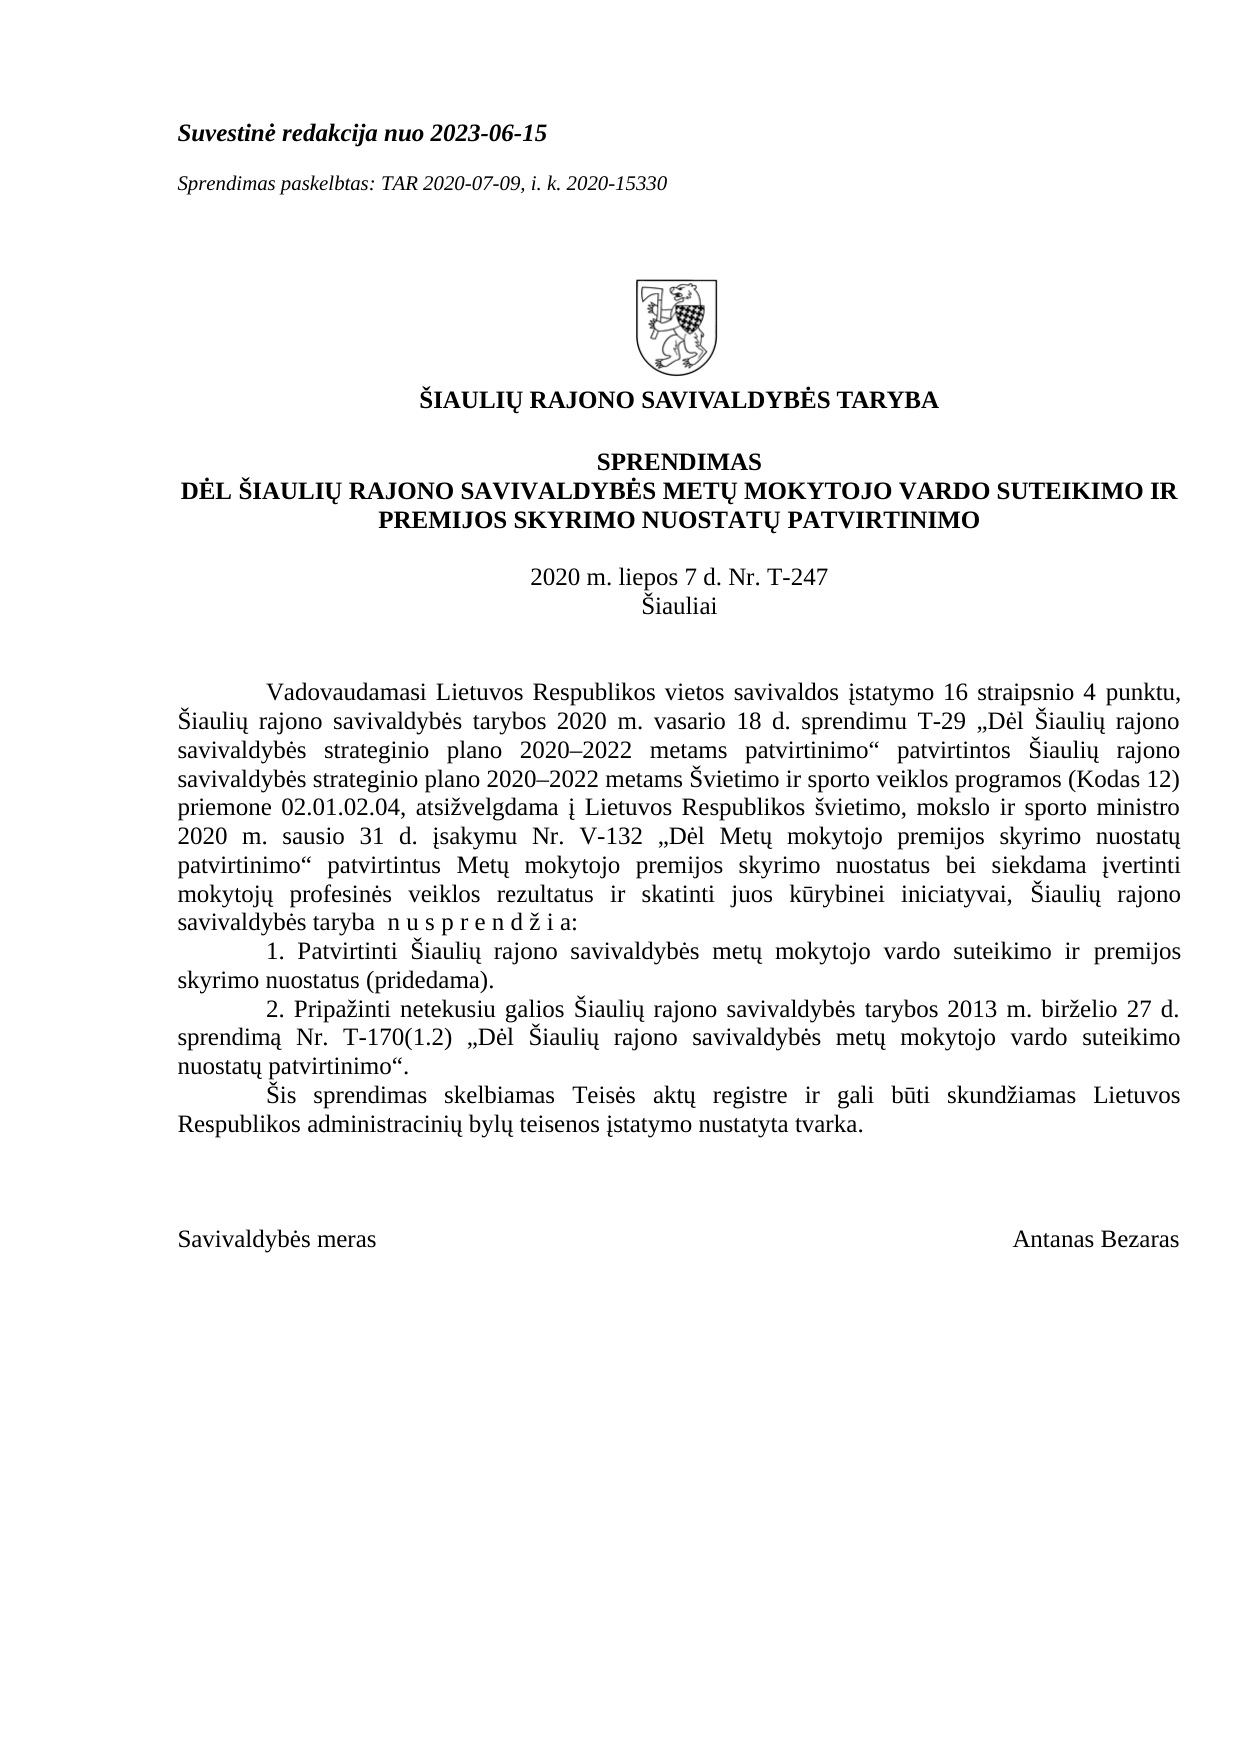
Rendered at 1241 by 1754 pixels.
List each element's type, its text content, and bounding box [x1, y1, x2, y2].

text Šis sprendimas skelbiamas Teisės aktų registre ir gali būti skundžiamas Lietuvos Respublikos administracinių bylų teisenos įstatymo nustatyta tvarka. [177, 1080, 1181, 1137]
text 1. Patvirtinti Šiaulių rajono savivaldybės metų mokytojo vardo suteikimo ir premijos skyrimo nuostatus (pridedama). [177, 936, 1181, 994]
text ŠIAULIŲ RAJONO SAVIVALDYBĖS TARYBA [177, 385, 1181, 414]
text SPRENDIMAS [177, 447, 1181, 476]
text Šiauliai [177, 591, 1181, 620]
text Suvestinė redakcija nuo 2023-06-15 [177, 118, 1181, 147]
text Vadovaudamasi Lietuvos Respublikos vietos savivaldos įstatymo 16 straipsnio 4 punktu, Šiaulių rajono savivaldybės tarybos 2020 m. vasario 18 d. sprendimu T-29 „Dėl Šiaulių rajono savivaldybės strateginio plano 2020–2022 metams patvirtinimo“ patvirtintos Šiaulių rajono savivaldybės strateginio plano 2020–2022 metams Švietimo ir sporto veiklos programos (Kodas 12) priemone 02.01.02.04, atsižvelgdama į Lietuvos Respublikos švietimo, mokslo ir sporto ministro 2020 m. sausio 31 d. įsakymu Nr. V-132 „Dėl Metų mokytojo premijos skyrimo nuostatų patvirtinimo“ patvirtintus Metų mokytojo premijos skyrimo nuostatus bei siekdama įvertinti mokytojų profesinės veiklos rezultatus ir skatinti juos kūrybinei iniciatyvai, Šiaulių rajono savivaldybės taryba n u s p r e n d ž i a: [177, 677, 1181, 936]
text Savivaldybės meras Antanas Bezaras [177, 1224, 1181, 1252]
text DĖL ŠIAULIŲ RAJONO SAVIVALDYBĖS METŲ MOKYTOJO VARDO SUTEIKIMO IR PREMIJOS SKYRIMO NUOSTATŲ PATVIRTINIMO [177, 476, 1181, 534]
text Sprendimas paskelbtas: TAR 2020-07-09, i. k. 2020-15330 [177, 171, 1181, 195]
text 2020 m. liepos 7 d. Nr. T-247 [177, 562, 1181, 591]
text 2. Pripažinti netekusiu galios Šiaulių rajono savivaldybės tarybos 2013 m. birželio 27 d. sprendimą Nr. T-170(1.2) „Dėl Šiaulių rajono savivaldybės metų mokytojo vardo suteikimo nuostatų patvirtinimo“. [177, 994, 1181, 1080]
